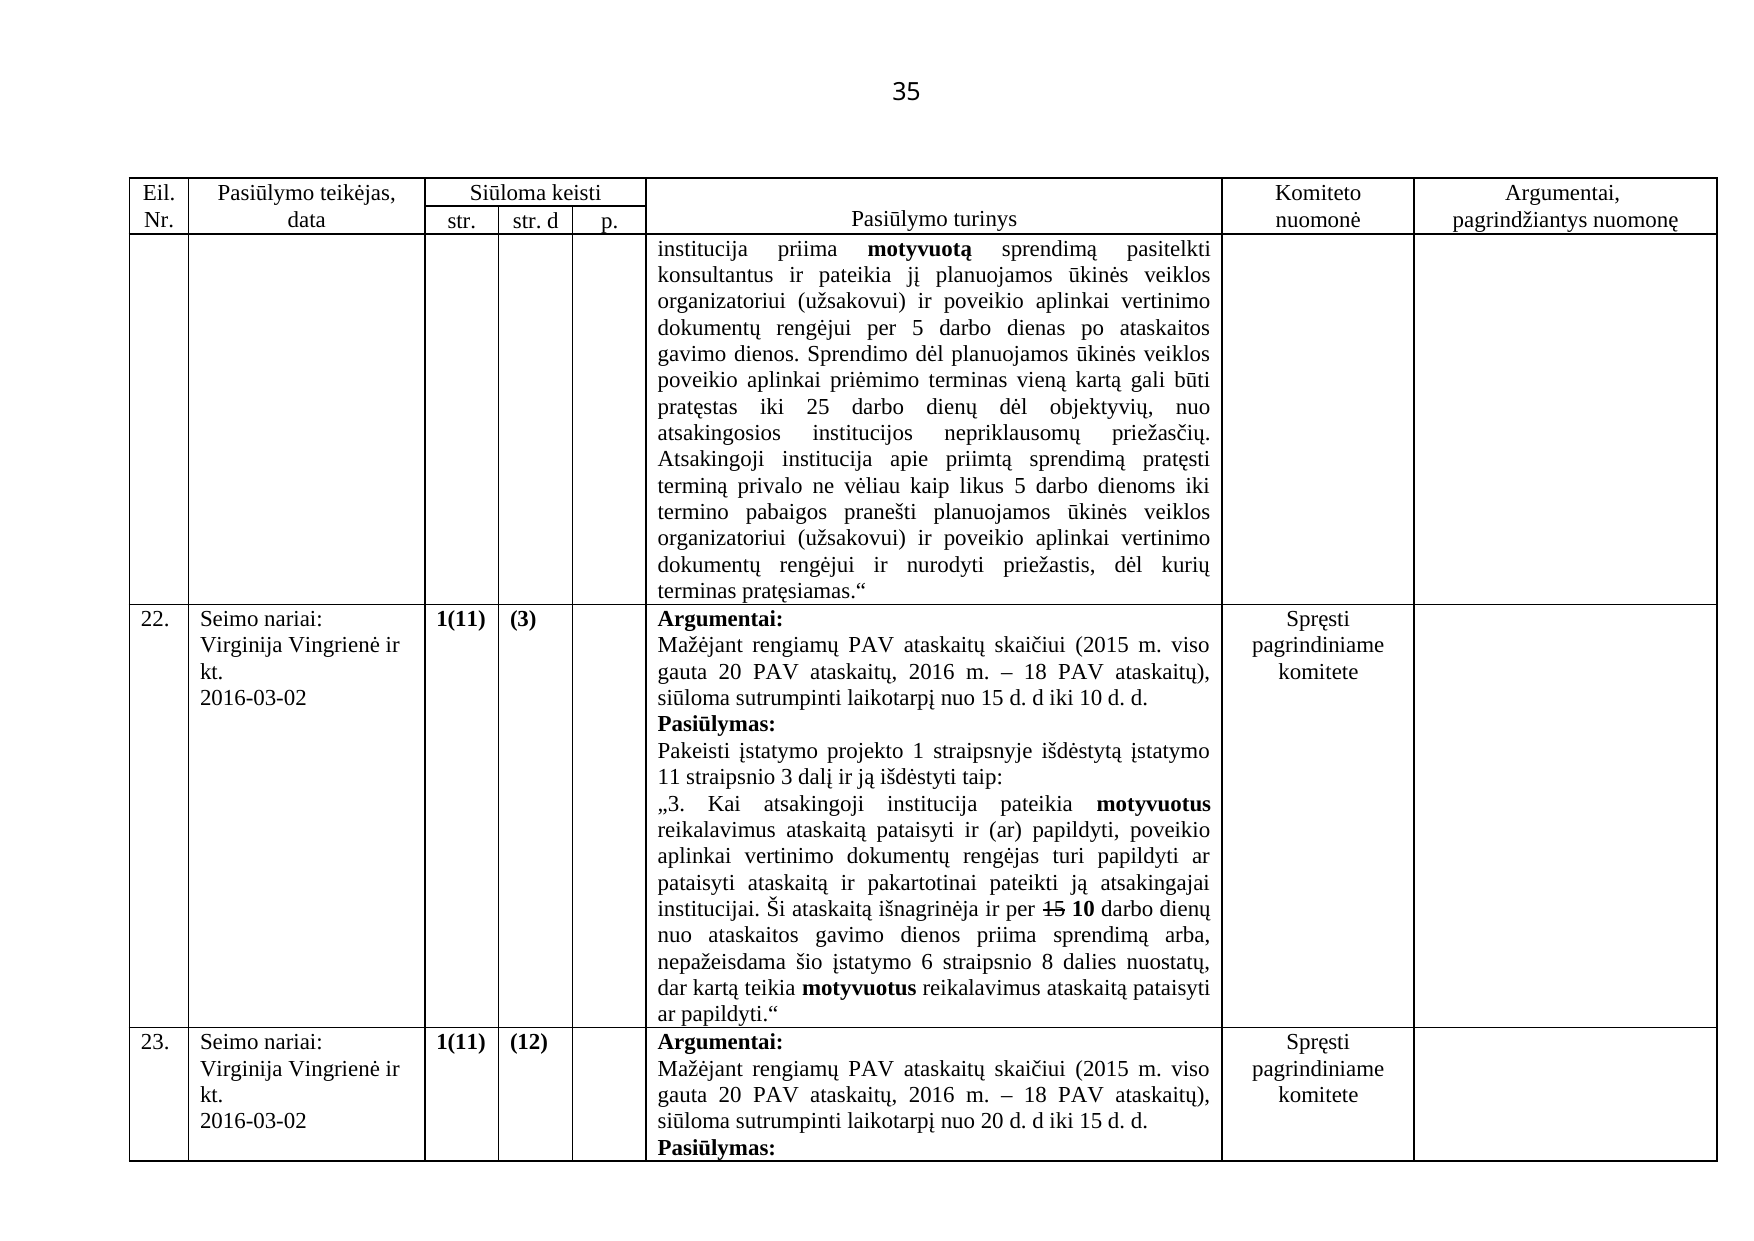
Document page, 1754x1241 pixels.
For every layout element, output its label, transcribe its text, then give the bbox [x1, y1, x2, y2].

table_cell [189, 235, 424, 603]
table_cell [573, 605, 645, 1027]
table_cell Spręsti pagrindiniame komitete [1223, 1028, 1413, 1160]
table_cell (12) [499, 1028, 572, 1160]
table_header Pasiūlymo teikėjas, data [189, 179, 424, 233]
table_cell p. [573, 207, 645, 233]
table_cell 1(11) [426, 605, 498, 1027]
table_cell 22. [130, 605, 188, 1027]
table_cell [1415, 235, 1716, 603]
table_header Pasiūlymo turinys [647, 179, 1221, 233]
table_cell Spręsti pagrindiniame komitete [1223, 605, 1413, 1027]
table_cell [130, 235, 188, 603]
table_cell Seimo nariai: Virginija Vingrienė ir kt. 2016-03-02 [189, 605, 424, 1027]
table_cell Argumentai: Mažėjant rengiamų PAV ataskaitų skaičiui (2015 m. viso gauta 20 PAV ataskaitų, 2016 m. – 18 PAV ataskaitų), siūloma sutrumpinti laikotarpį nuo 15 d. d iki 10 d. d. Pasiūlymas: Pakeisti įstatymo projekto 1 straipsnyje išdėstytą įstatymo 11 straipsnio 3 dalį ir ją išdėstyti taip: „3. Kai atsakingoji institucija pateikia motyvuotus reikalavimus ataskaitą pataisyti ir (ar) papildyti, poveikio aplinkai vertinimo dokumentų rengėjas turi papildyti ar pataisyti ataskaitą ir pakartotinai pateikti ją atsakingajai institucijai. Ši ataskaitą išnagrinėja ir per 15 10 darbo dienų nuo ataskaitos gavimo dienos priima sprendimą arba, nepažeisdama šio įstatymo 6 straipsnio 8 dalies nuostatų, dar kartą teikia motyvuotus reikalavimus ataskaitą pataisyti ar papildyti.“ [647, 605, 1221, 1027]
table_cell [1415, 605, 1716, 1027]
table_cell [499, 235, 572, 603]
table_header Siūloma keisti [426, 179, 645, 205]
table_cell (3) [499, 605, 572, 1027]
table_header Eil. Nr. [130, 179, 188, 233]
table_cell [1415, 1028, 1716, 1160]
table_cell [426, 235, 498, 603]
table_cell [1223, 235, 1413, 603]
table_cell str. d [499, 207, 572, 233]
table_cell institucija priima motyvuotą sprendimą pasitelkti konsultantus ir pateikia jį planuojamos ūkinės veiklos organizatoriui (užsakovui) ir poveikio aplinkai vertinimo dokumentų rengėjui per 5 darbo dienas po ataskaitos gavimo dienos. Sprendimo dėl planuojamos ūkinės veiklos poveikio aplinkai priėmimo terminas vieną kartą gali būti pratęstas iki 25 darbo dienų dėl objektyvių, nuo atsakingosios institucijos nepriklausomų priežasčių. Atsakingoji institucija apie priimtą sprendimą pratęsti terminą privalo ne vėliau kaip likus 5 darbo dienoms iki termino pabaigos pranešti planuojamos ūkinės veiklos organizatoriui (užsakovui) ir poveikio aplinkai vertinimo dokumentų rengėjui ir nurodyti priežastis, dėl kurių terminas pratęsiamas.“ [647, 235, 1221, 603]
table_cell 23. [130, 1028, 188, 1160]
table_cell str. [426, 207, 498, 233]
table_cell 1(11) [426, 1028, 498, 1160]
table_cell [573, 1028, 645, 1160]
table_header Komiteto nuomonė [1223, 179, 1413, 233]
table_cell Seimo nariai: Virginija Vingrienė ir kt. 2016-03-02 [189, 1028, 424, 1160]
table_cell [573, 235, 645, 603]
table_cell Argumentai: Mažėjant rengiamų PAV ataskaitų skaičiui (2015 m. viso gauta 20 PAV ataskaitų, 2016 m. – 18 PAV ataskaitų), siūloma sutrumpinti laikotarpį nuo 20 d. d iki 15 d. d. Pasiūlymas: [647, 1028, 1221, 1160]
table_header Argumentai, pagrindžiantys nuomonę [1415, 179, 1716, 233]
